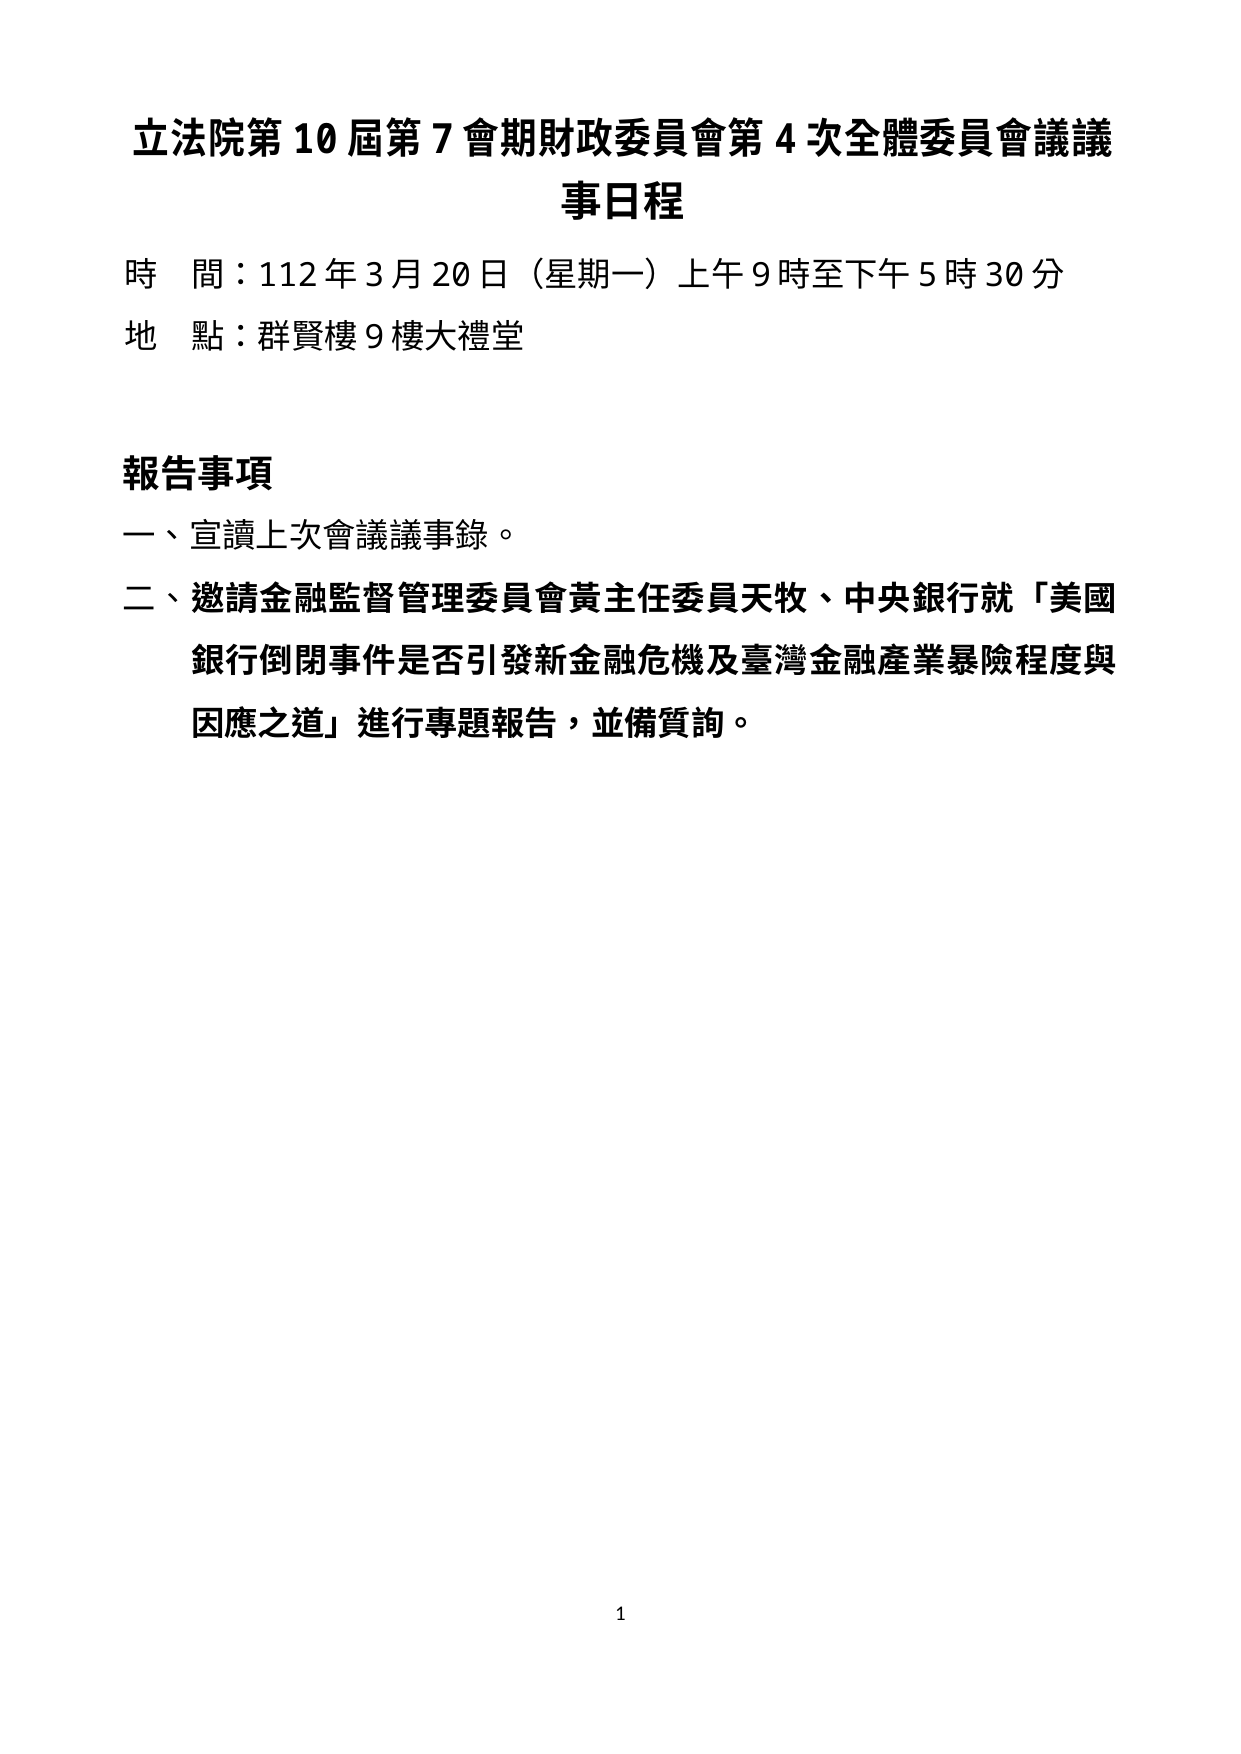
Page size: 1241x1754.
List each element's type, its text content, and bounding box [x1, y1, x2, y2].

text 立法院第10屆第7會期財政委員會第4次全體委員會議議事日程 [124, 94, 1120, 219]
text 時 間：112年3月20日（星期一）上午9時至下午5時30分 [124, 230, 1120, 293]
text 二、邀請金融監督管理委員會黃主任委員天牧、中央銀行就「美國銀行倒閉事件是否引發新金融危機及臺灣金融產業暴險程度與因應之道」進行專題報告，並備質詢。 [122, 554, 1120, 742]
text 地 點：群賢樓9樓大禮堂 [124, 293, 1120, 355]
text 一、宣讀上次會議議事錄。 [122, 492, 1120, 554]
text 報告事項 [122, 429, 1120, 492]
